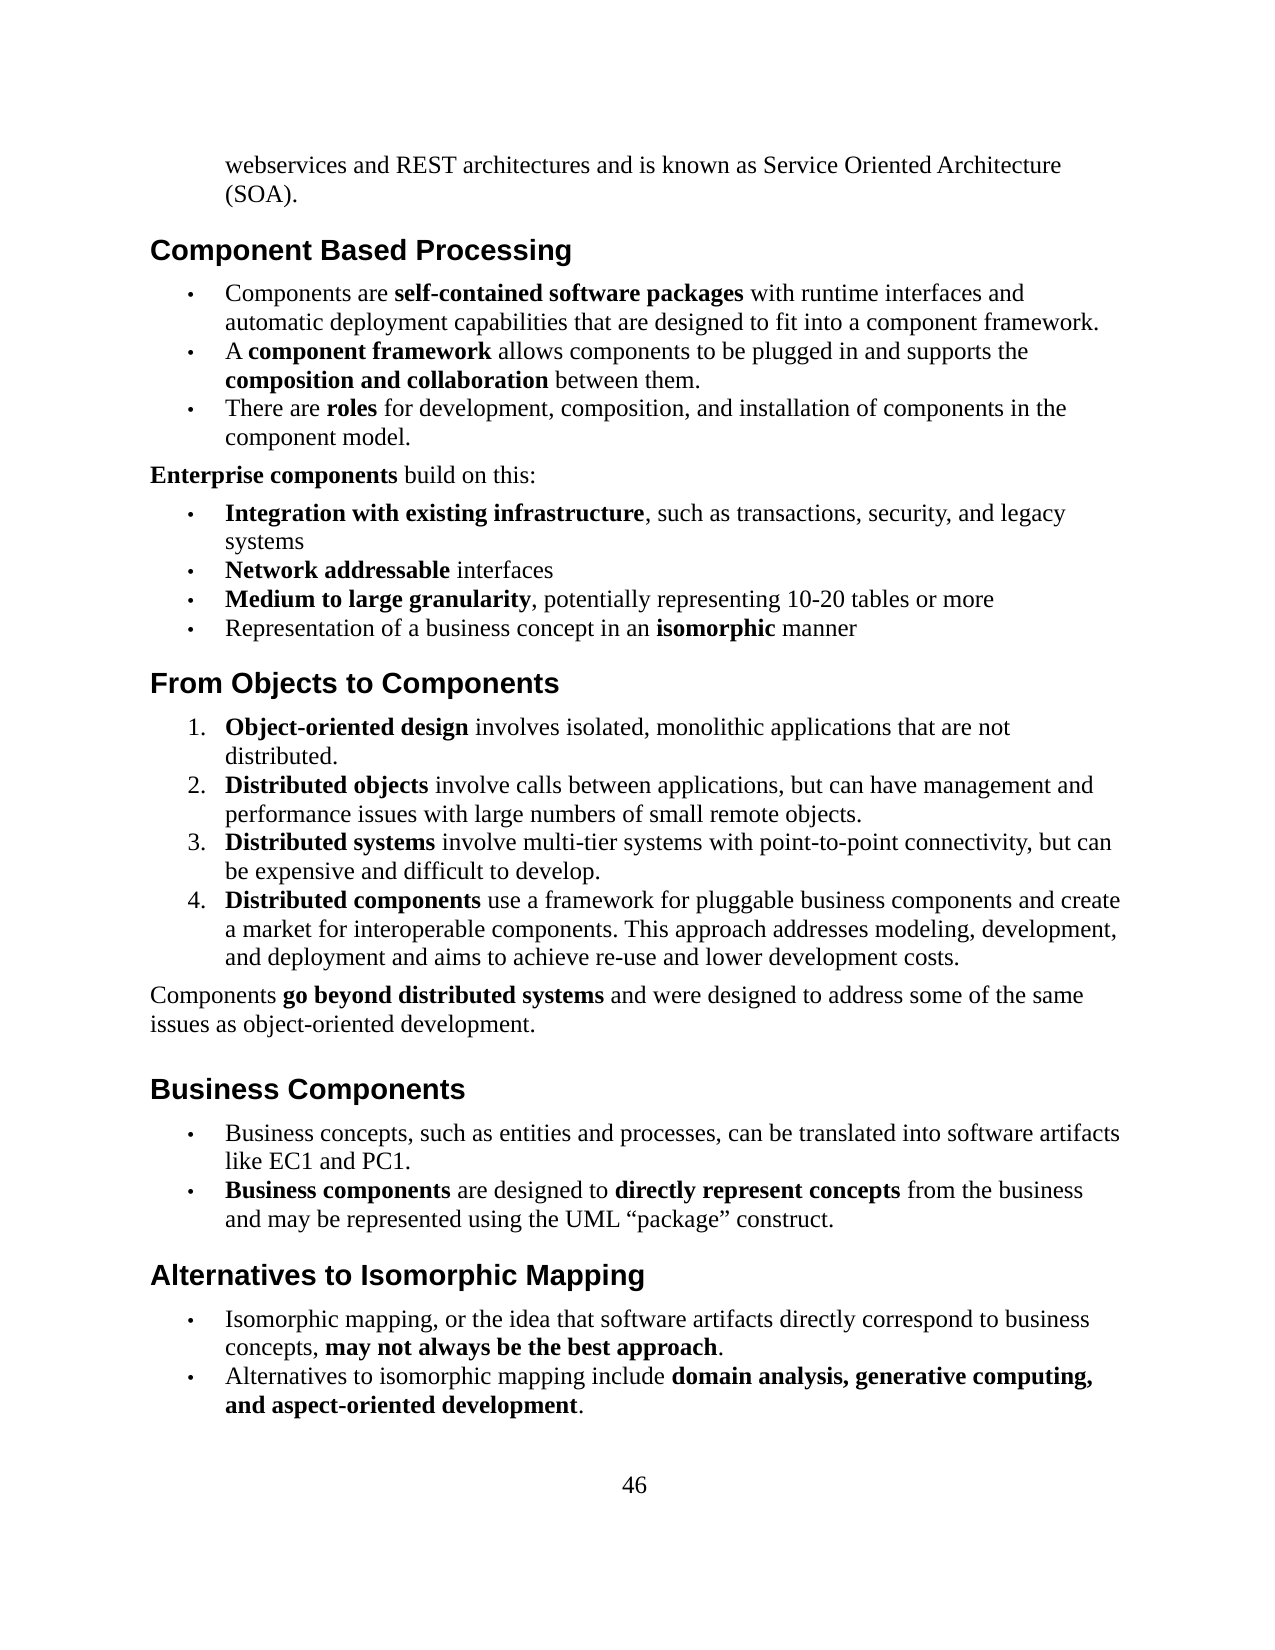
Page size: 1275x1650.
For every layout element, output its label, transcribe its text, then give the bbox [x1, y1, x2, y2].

list Integration with existing infrastructure, such as transactions, security, and legacy systems [187, 498, 1125, 555]
subtitle From Objects to Components [150, 666, 1125, 700]
list Object-oriented design involves isolated, monolithic applications that are not distributed. [187, 712, 1125, 770]
list There are roles for development, composition, and installation of components in the component model. [187, 393, 1125, 451]
text Enterprise components build on this: [150, 460, 1125, 489]
list Representation of a business concept in an isomorphic manner [187, 613, 1125, 641]
list Distributed components use a framework for pluggable business components and create a market for interoperable components. This approach addresses modeling, development, and deployment and aims to achieve re-use and lower development costs. [187, 885, 1125, 971]
list Distributed objects involve calls between applications, but can have management and performance issues with large numbers of small remote objects. [187, 770, 1125, 827]
list Network addressable interfaces [187, 555, 1125, 584]
subtitle Business Components [150, 1072, 1125, 1105]
list A component framework allows components to be plugged in and supports the composition and collaboration between them. [187, 336, 1125, 393]
list Components are self-contained software packages with runtime interfaces and automatic deployment capabilities that are designed to fit into a component framework. [187, 278, 1125, 336]
subtitle Alternatives to Isomorphic Mapping [150, 1258, 1125, 1291]
list Business components are designed to directly represent concepts from the business and may be represented using the UML “package” construct. [187, 1175, 1125, 1233]
list Isomorphic mapping, or the idea that software artifacts directly correspond to business concepts, may not always be the best approach. [187, 1304, 1125, 1361]
list Distributed systems involve multi-tier systems with point-to-point connectivity, but can be expensive and difficult to develop. [187, 827, 1125, 885]
list Alternatives to isomorphic mapping include domain analysis, generative computing, and aspect-oriented development. [187, 1361, 1125, 1419]
list webservices and REST architectures and is known as Service Oriented Architecture (SOA). [187, 150, 1125, 207]
subtitle Component Based Processing [150, 232, 1125, 266]
text Components go beyond distributed systems and were designed to address some of the same issues as object-oriented development. [150, 980, 1125, 1038]
list Business concepts, such as entities and processes, can be translated into software artifacts like EC1 and PC1. [187, 1118, 1125, 1175]
list Medium to large granularity, potentially representing 10-20 tables or more [187, 584, 1125, 613]
